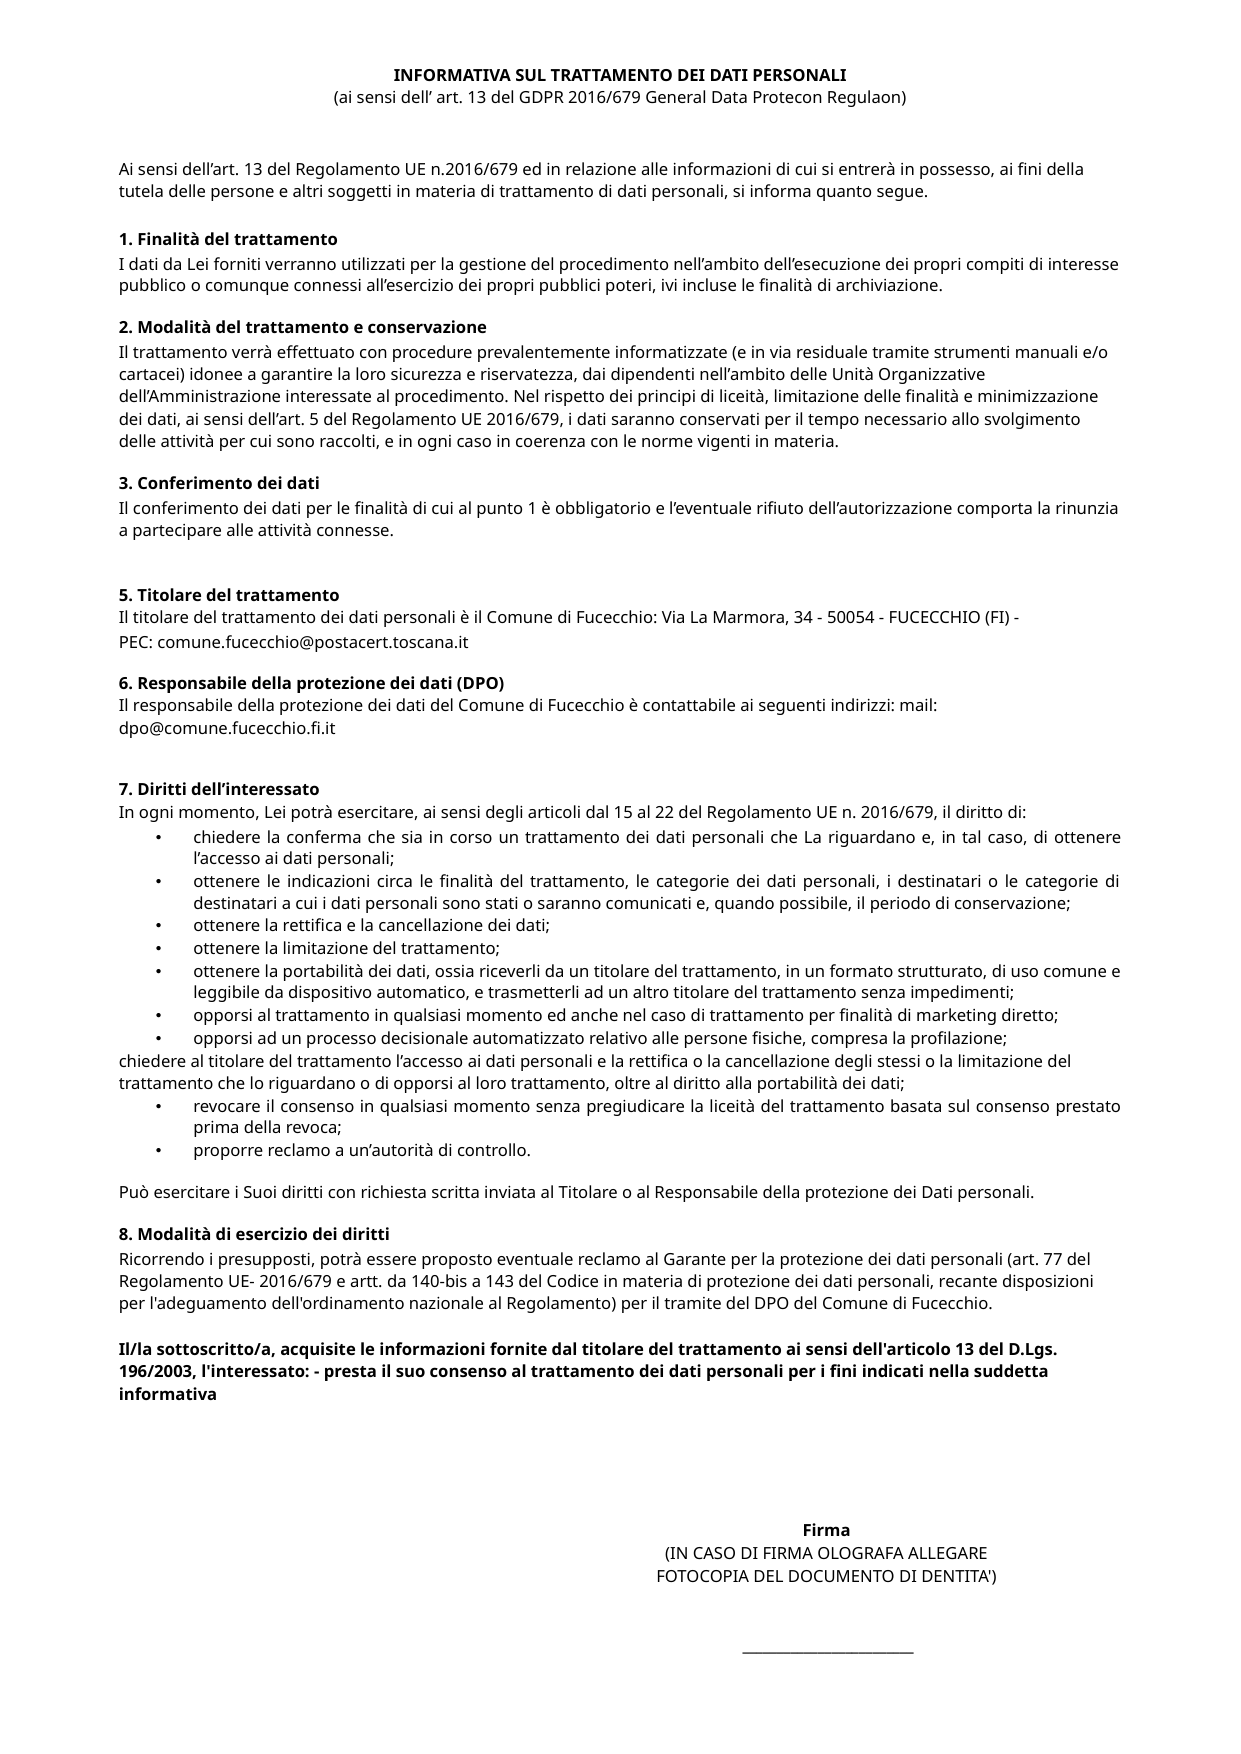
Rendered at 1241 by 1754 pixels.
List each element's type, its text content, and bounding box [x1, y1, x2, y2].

text 6. Responsabile della protezione dei dati (DPO) [118, 671, 1122, 694]
text Il/la sottoscritto/a, acquisite le informazioni fornite dal titolare del trattamento ai sensi dell'articolo 13 del D.Lgs. 196/2003, l'interessato: - presta il suo consenso al trattamento dei dati personali per i fini indicati nella suddetta informativa [118, 1337, 1122, 1405]
text (ai sensi dell’ art. 13 del GDPR 2016/679 General Data Protecon Regulaon) [118, 86, 1122, 108]
text 2. Modalità del trattamento e conservazione [118, 316, 1122, 338]
text I dati da Lei forniti verranno utilizzati per la gestione del procedimento nell’ambito dell’esecuzione dei propri compiti di interesse pubblico o comunque connessi all’esercizio dei propri pubblici poteri, ivi incluse le finalità di archiviazione. [118, 252, 1122, 296]
text Ai sensi dell’art. 13 del Regolamento UE n.2016/679 ed in relazione alle informazioni di cui si entrerà in possesso, ai fini della tutela delle persone e altri soggetti in materia di trattamento di dati personali, si informa quanto segue. [118, 158, 1122, 202]
text Il titolare del trattamento dei dati personali è il Comune di Fucecchio: Via La Marmora, 34 - 50054 - FUCECCHIO (FI) - [118, 606, 1122, 629]
text INFORMATIVA SUL TRATTAMENTO DEI DATI PERSONALI [118, 63, 1122, 86]
text 5. Titolare del trattamento [118, 583, 1122, 606]
text Ricorrendo i presupposti, potrà essere proposto eventuale reclamo al Garante per la protezione dei dati personali (art. 77 del Regolamento UE- 2016/679 e artt. da 140-bis a 143 del Codice in materia di protezione dei dati personali, recante disposizioni per l'adeguamento dell'ordinamento nazionale al Regolamento) per il tramite del DPO del Comune di Fucecchio. [118, 1247, 1122, 1314]
text Il responsabile della protezione dei dati del Comune di Fucecchio è contattabile ai seguenti indirizzi: mail: dpo@comune.fucecchio.fi.it [118, 694, 1122, 739]
list ottenere le indicazioni circa le finalità del trattamento, le categorie dei dati personali, i destinatari o le categorie di destinatari a cui i dati personali sono stati o saranno comunicati e, quando possibile, il periodo di conservazione; [156, 870, 1122, 914]
text PEC: comune.fucecchio@postacert.toscana.it [118, 631, 1122, 653]
list ottenere la portabilità dei dati, ossia riceverli da un titolare del trattamento, in un formato strutturato, di uso comune e leggibile da dispositivo automatico, e trasmetterli ad un altro titolare del trattamento senza impedimenti; [156, 959, 1122, 1004]
list ottenere la limitazione del trattamento; [156, 937, 1122, 959]
list revocare il consenso in qualsiasi momento senza pregiudicare la liceità del trattamento basata sul consenso prestato prima della revoca; [156, 1094, 1122, 1139]
text 1. Finalità del trattamento [118, 227, 1122, 250]
list chiedere la conferma che sia in corso un trattamento dei dati personali che La riguardano e, in tal caso, di ottenere l’accesso ai dati personali; [156, 825, 1122, 870]
text In ogni momento, Lei potrà esercitare, ai sensi degli articoli dal 15 al 22 del Regolamento UE n. 2016/679, il diritto di: [118, 801, 1122, 823]
text Il conferimento dei dati per le finalità di cui al punto 1 è obbligatorio e l’eventuale rifiuto dell’autorizzazione comporta la rinunzia a partecipare alle attività connesse. [118, 497, 1122, 541]
list opporsi al trattamento in qualsiasi momento ed anche nel caso di trattamento per finalità di marketing diretto; [156, 1004, 1122, 1027]
text Può esercitare i Suoi diritti con richiesta scritta inviata al Titolare o al Responsabile della protezione dei Dati personali. [118, 1181, 1122, 1203]
list proporre reclamo a un’autorità di controllo. [156, 1139, 1122, 1161]
text _________________________ [534, 1611, 1122, 1656]
text 3. Conferimento dei dati [118, 472, 1122, 494]
text FOTOCOPIA DEL DOCUMENTO DI DENTITA') [531, 1564, 1122, 1587]
text chiedere al titolare del trattamento l’accesso ai dati personali e la rettifica o la cancellazione degli stessi o la limitazione del trattamento che lo riguardano o di opporsi al loro trattamento, oltre al diritto alla portabilità dei dati; [118, 1049, 1122, 1094]
list opporsi ad un processo decisionale automatizzato relativo alle persone fisiche, compresa la profilazione; [156, 1027, 1122, 1049]
text 7. Diritti dell’interessato [118, 778, 1122, 801]
text Firma [531, 1519, 1122, 1542]
text Il trattamento verrà effettuato con procedure prevalentemente informatizzate (e in via residuale tramite strumenti manuali e/o cartacei) idonee a garantire la loro sicurezza e riservatezza, dai dipendenti nell’ambito delle Unità Organizzative dell’Amministrazione interessate al procedimento. Nel rispetto dei principi di liceità, limitazione delle finalità e minimizzazione dei dati, ai sensi dell’art. 5 del Regolamento UE 2016/679, i dati saranno conservati per il tempo necessario allo svolgimento delle attività per cui sono raccolti, e in ogni caso in coerenza con le norme vigenti in materia. [118, 341, 1122, 452]
text 8. Modalità di esercizio dei diritti [118, 1222, 1122, 1245]
text (IN CASO DI FIRMA OLOGRAFA ALLEGARE [531, 1542, 1122, 1564]
list ottenere la rettifica e la cancellazione dei dati; [156, 914, 1122, 937]
